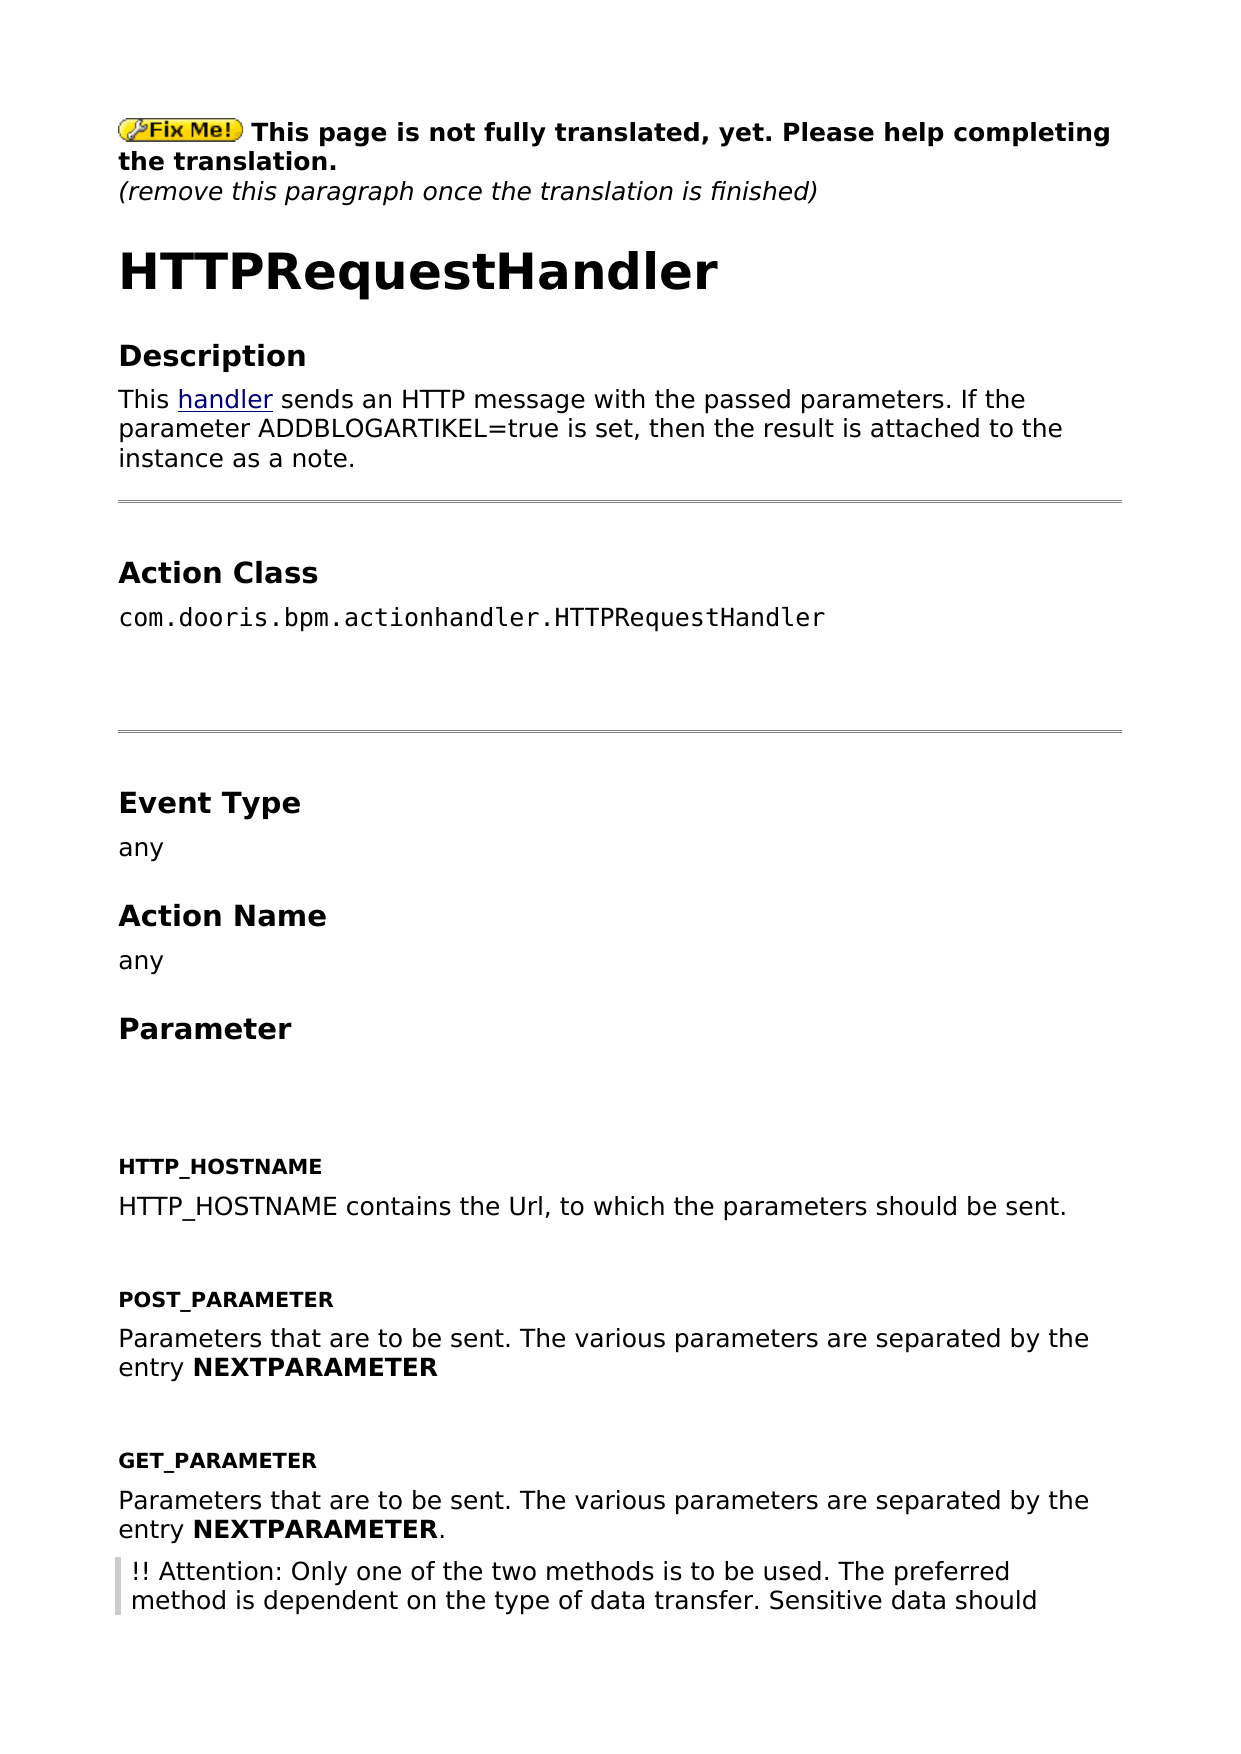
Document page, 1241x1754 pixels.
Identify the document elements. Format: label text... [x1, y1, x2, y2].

subtitle Parameter [118, 1013, 1122, 1047]
subtitle Event Type [118, 786, 1122, 820]
text any [118, 946, 1122, 975]
subtitle GET_PARAMETER [118, 1449, 1122, 1474]
subtitle Description [118, 339, 1122, 373]
subtitle POST_PARAMETER [118, 1288, 1122, 1312]
text Parameters that are to be sent. The various parameters are separated by the entry NEXTPARAMETER [118, 1324, 1122, 1412]
text HTTP_HOSTNAME contains the Url, to which the parameters should be sent. [118, 1192, 1122, 1250]
subtitle HTTPRequestHandler [118, 243, 1122, 302]
subtitle Action Name [118, 899, 1122, 933]
text com.dooris.bpm.actionhandler.HTTPRequestHandler [118, 603, 1122, 632]
table_header !! Attention: Only one of the two methods is to be used. The preferred method is dependent on the type of data transfer. Sensitive data should [121, 1557, 1122, 1615]
text Parameters that are to be sent. The various parameters are separated by the entry NEXTPARAMETER. [118, 1486, 1122, 1544]
picture [118, 118, 244, 142]
text This handler sends an HTTP message with the passed parameters. If the parameter ADDBLOGARTIKEL=true is set, then the result is attached to the instance as a note. [118, 386, 1122, 473]
text This page is not fully translated, yet. Please help completing the translation. (remove this paragraph once the translation is finished) [118, 118, 1122, 206]
subtitle HTTP_HOSTNAME [118, 1155, 1122, 1179]
text any [118, 833, 1122, 862]
subtitle Action Class [118, 557, 1122, 591]
